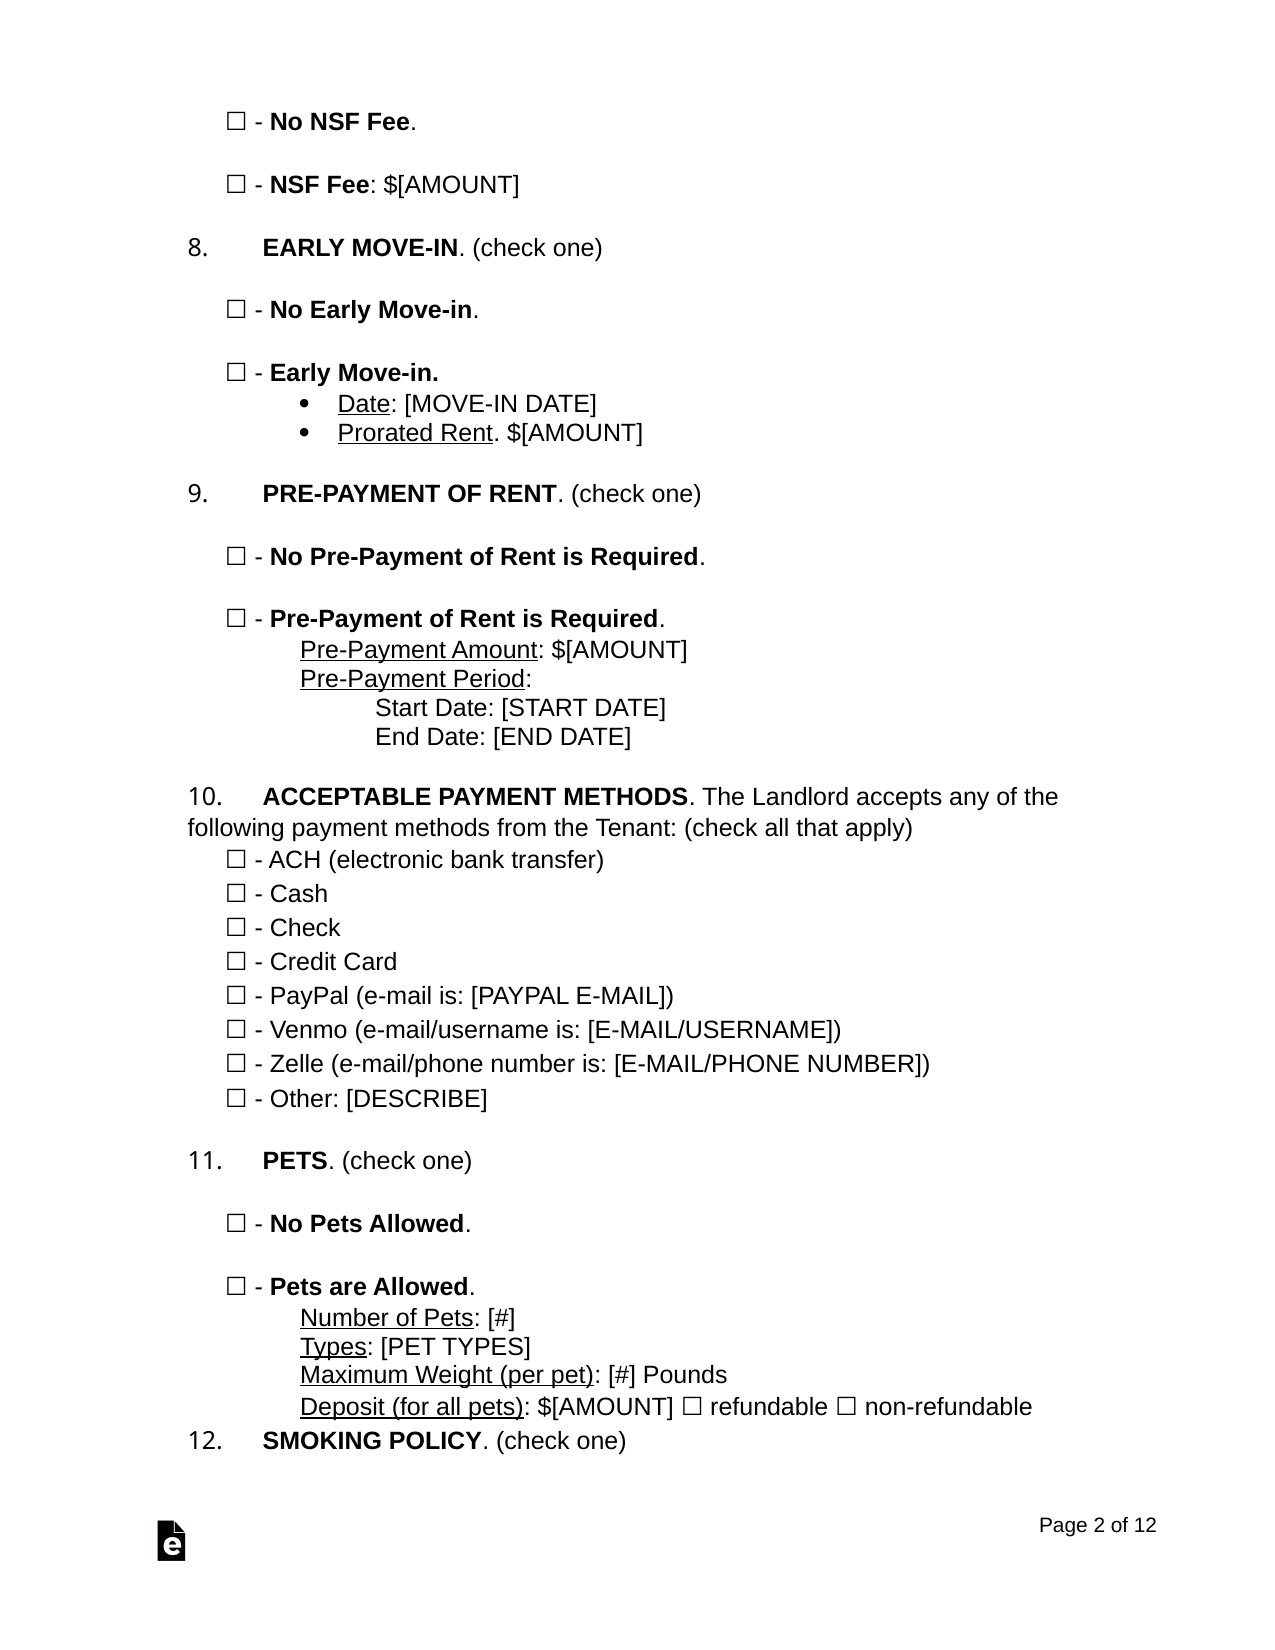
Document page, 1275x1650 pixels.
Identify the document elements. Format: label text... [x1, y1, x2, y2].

text Pre-Payment Amount: $[AMOUNT] [300, 635, 1125, 664]
text ☐ - Pets are Allowed. [225, 1269, 1125, 1303]
text Number of Pets: [#] [300, 1303, 1125, 1331]
text ☐ - Check [225, 910, 1125, 944]
list SMOKING POLICY. (check one) [187, 1423, 1125, 1457]
text ☐ - No Early Move-in. [225, 292, 1125, 326]
list PETS. (check one) [187, 1143, 1125, 1177]
text ☐ - No Pets Allowed. [225, 1206, 1125, 1240]
text Maximum Weight (per pet): [#] Pounds [300, 1360, 1125, 1389]
text ☐ - Other: [DESCRIBE] [225, 1080, 1125, 1114]
text ☐ - Pre-Payment of Rent is Required. [225, 601, 1125, 635]
text Deposit (for all pets): $[AMOUNT] ☐ refundable ☐ non-refundable [300, 1389, 1125, 1423]
text ☐ - Early Move-in. [225, 355, 1125, 389]
list Date: [MOVE-IN DATE] [300, 389, 1125, 418]
list ACCEPTABLE PAYMENT METHODS. The Landlord accepts any of the following payment methods from the Tenant: (check all that apply) [187, 779, 1125, 842]
text ☐ - No Pre-Payment of Rent is Required. [225, 538, 1125, 572]
list ☐ - NSF Fee: $[AMOUNT] [225, 167, 1125, 201]
text Pre-Payment Period: [300, 664, 1125, 693]
text ☐ - ACH (electronic bank transfer) [225, 842, 1125, 876]
list ☐ - No NSF Fee. [225, 104, 1125, 138]
list EARLY MOVE-IN. (check one) [187, 229, 1125, 263]
text Types: [PET TYPES] [300, 1331, 1125, 1360]
list Prorated Rent. $[AMOUNT] [300, 418, 1125, 447]
text Start Date: [START DATE] [375, 693, 1125, 721]
text ☐ - Venmo (e-mail/username is: [E-MAIL/USERNAME]) [225, 1012, 1125, 1046]
text ☐ - Credit Card [225, 944, 1125, 978]
text ☐ - Zelle (e-mail/phone number is: [E-MAIL/PHONE NUMBER]) [225, 1046, 1125, 1080]
text ☐ - Cash [225, 876, 1125, 910]
text End Date: [END DATE] [375, 721, 1125, 750]
text ☐ - PayPal (e-mail is: [PAYPAL E-MAIL]) [225, 978, 1125, 1012]
list PRE-PAYMENT OF RENT. (check one) [187, 476, 1125, 509]
